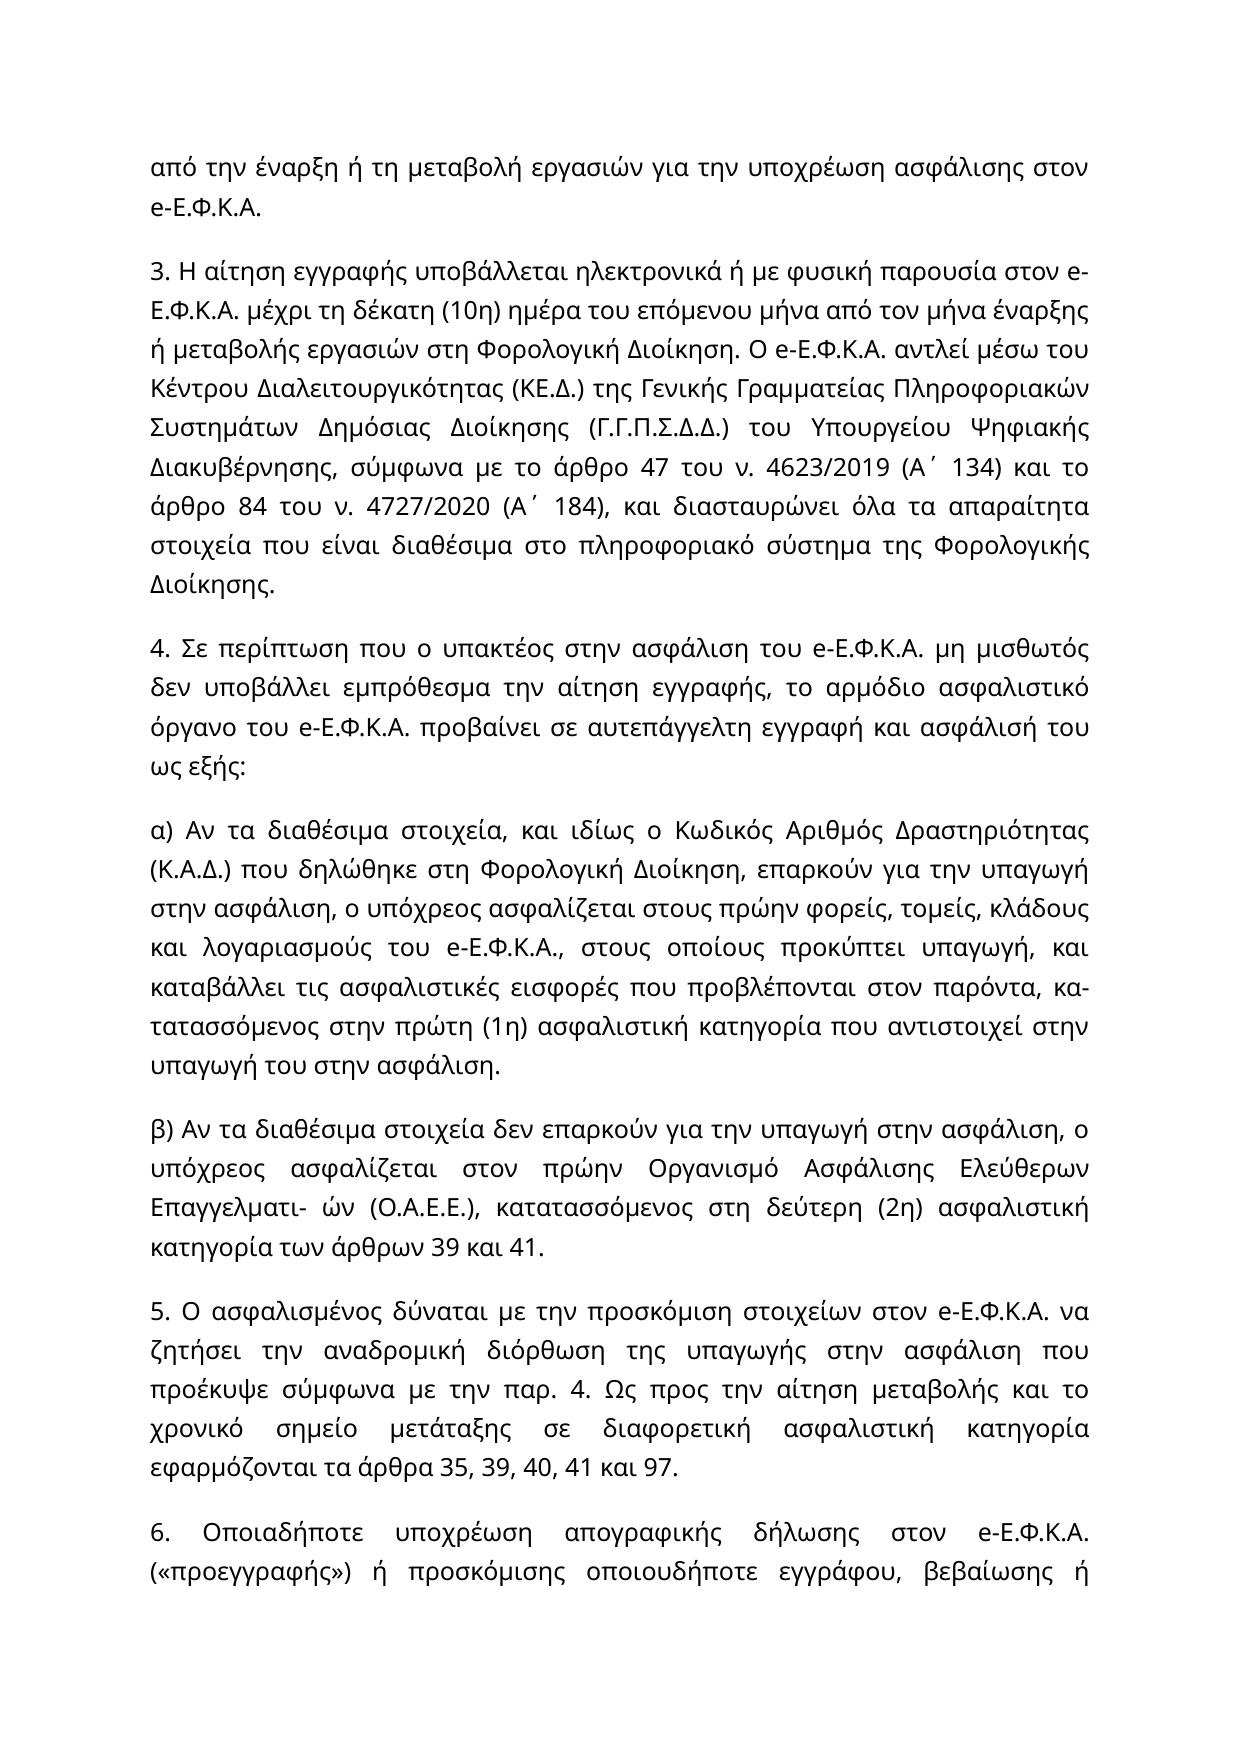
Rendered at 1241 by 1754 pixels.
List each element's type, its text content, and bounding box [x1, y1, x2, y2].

text 6. Οποιαδήποτε υποχρέωση απογραφικής δήλωσης στον e-Ε.Φ.Κ.Α. («προεγγραφής») ή προσκόμισης οποιουδήποτε εγγράφου, βεβαίωσης ή [150, 1514, 1090, 1587]
text 3. Η αίτηση εγγραφής υποβάλλεται ηλεκτρονικά ή με φυσική παρουσία στον e-Ε.Φ.Κ.Α. μέχρι τη δέκατη (10η) ημέρα του επόμενου μήνα από τον μήνα έναρξης ή μεταβολής εργασιών στη Φορολογική Διοίκηση. Ο e-Ε.Φ.Κ.Α. αντλεί μέσω του Κέντρου Διαλειτουργικότητας (ΚΕ.Δ.) της Γενικής Γραμματείας Πληροφοριακών Συστημάτων Δημόσιας Διοίκησης (Γ.Γ.Π.Σ.Δ.Δ.) του Υπουργείου Ψηφιακής Διακυβέρνησης, σύμφωνα με το άρθρο 47 του ν. 4623/2019 (Α΄ 134) και το άρθρο 84 του ν. 4727/2020 (Α΄ 184), και διασταυρώνει όλα τα απαραίτητα στοιχεία που είναι διαθέσιμα στο πληροφοριακό σύστημα της Φορολογικής Διοίκησης. [150, 253, 1090, 601]
text 4. Σε περίπτωση που ο υπακτέος στην ασφάλιση του e-Ε.Φ.Κ.Α. μη μισθωτός δεν υποβάλλει εμπρόθεσμα την αίτηση εγγραφής, το αρμόδιο ασφαλιστικό όργανο του e-Ε.Φ.Κ.Α. προβαίνει σε αυτεπάγγελτη εγγραφή και ασφάλισή του ως εξής: [150, 631, 1090, 782]
text 5. Ο ασφαλισμένος δύναται με την προσκόμιση στοιχείων στον e-Ε.Φ.Κ.Α. να ζητήσει την αναδρομική διόρθωση της υπαγωγής στην ασφάλιση που προέκυψε σύμφωνα με την παρ. 4. Ως προς την αίτηση μεταβολής και το χρονικό σημείο μετάταξης σε διαφορετική ασφαλιστική κατηγορία εφαρμόζονται τα άρθρα 35, 39, 40, 41 και 97. [150, 1293, 1090, 1484]
text από την έναρξη ή τη μεταβολή εργασιών για την υποχρέωση ασφάλισης στον e-Ε.Φ.Κ.Α. [150, 150, 1090, 223]
text α) Αν τα διαθέσιμα στοιχεία, και ιδίως ο Κωδικός Αριθμός Δραστηριότητας (Κ.Α.Δ.) που δηλώθηκε στη Φορολογική Διοίκηση, επαρκούν για την υπαγωγή στην ασφάλιση, ο υπόχρεος ασφαλίζεται στους πρώην φορείς, τομείς, κλάδους και λογαριασμούς του e-Ε.Φ.Κ.Α., στους οποίους προκύπτει υπαγωγή, και καταβάλλει τις ασφαλιστικές εισφορές που προβλέπονται στον παρόντα, κα- τατασσόμενος στην πρώτη (1η) ασφαλιστική κατηγορία που αντιστοιχεί στην υπαγωγή του στην ασφάλιση. [150, 812, 1090, 1082]
text β) Αν τα διαθέσιμα στοιχεία δεν επαρκούν για την υπαγωγή στην ασφάλιση, ο υπόχρεος ασφαλίζεται στον πρώην Οργανισμό Ασφάλισης Ελεύθερων Επαγγελματι- ών (Ο.Α.Ε.Ε.), κατατασσόμενος στη δεύτερη (2η) ασφαλιστική κατηγορία των άρθρων 39 και 41. [150, 1112, 1090, 1263]
